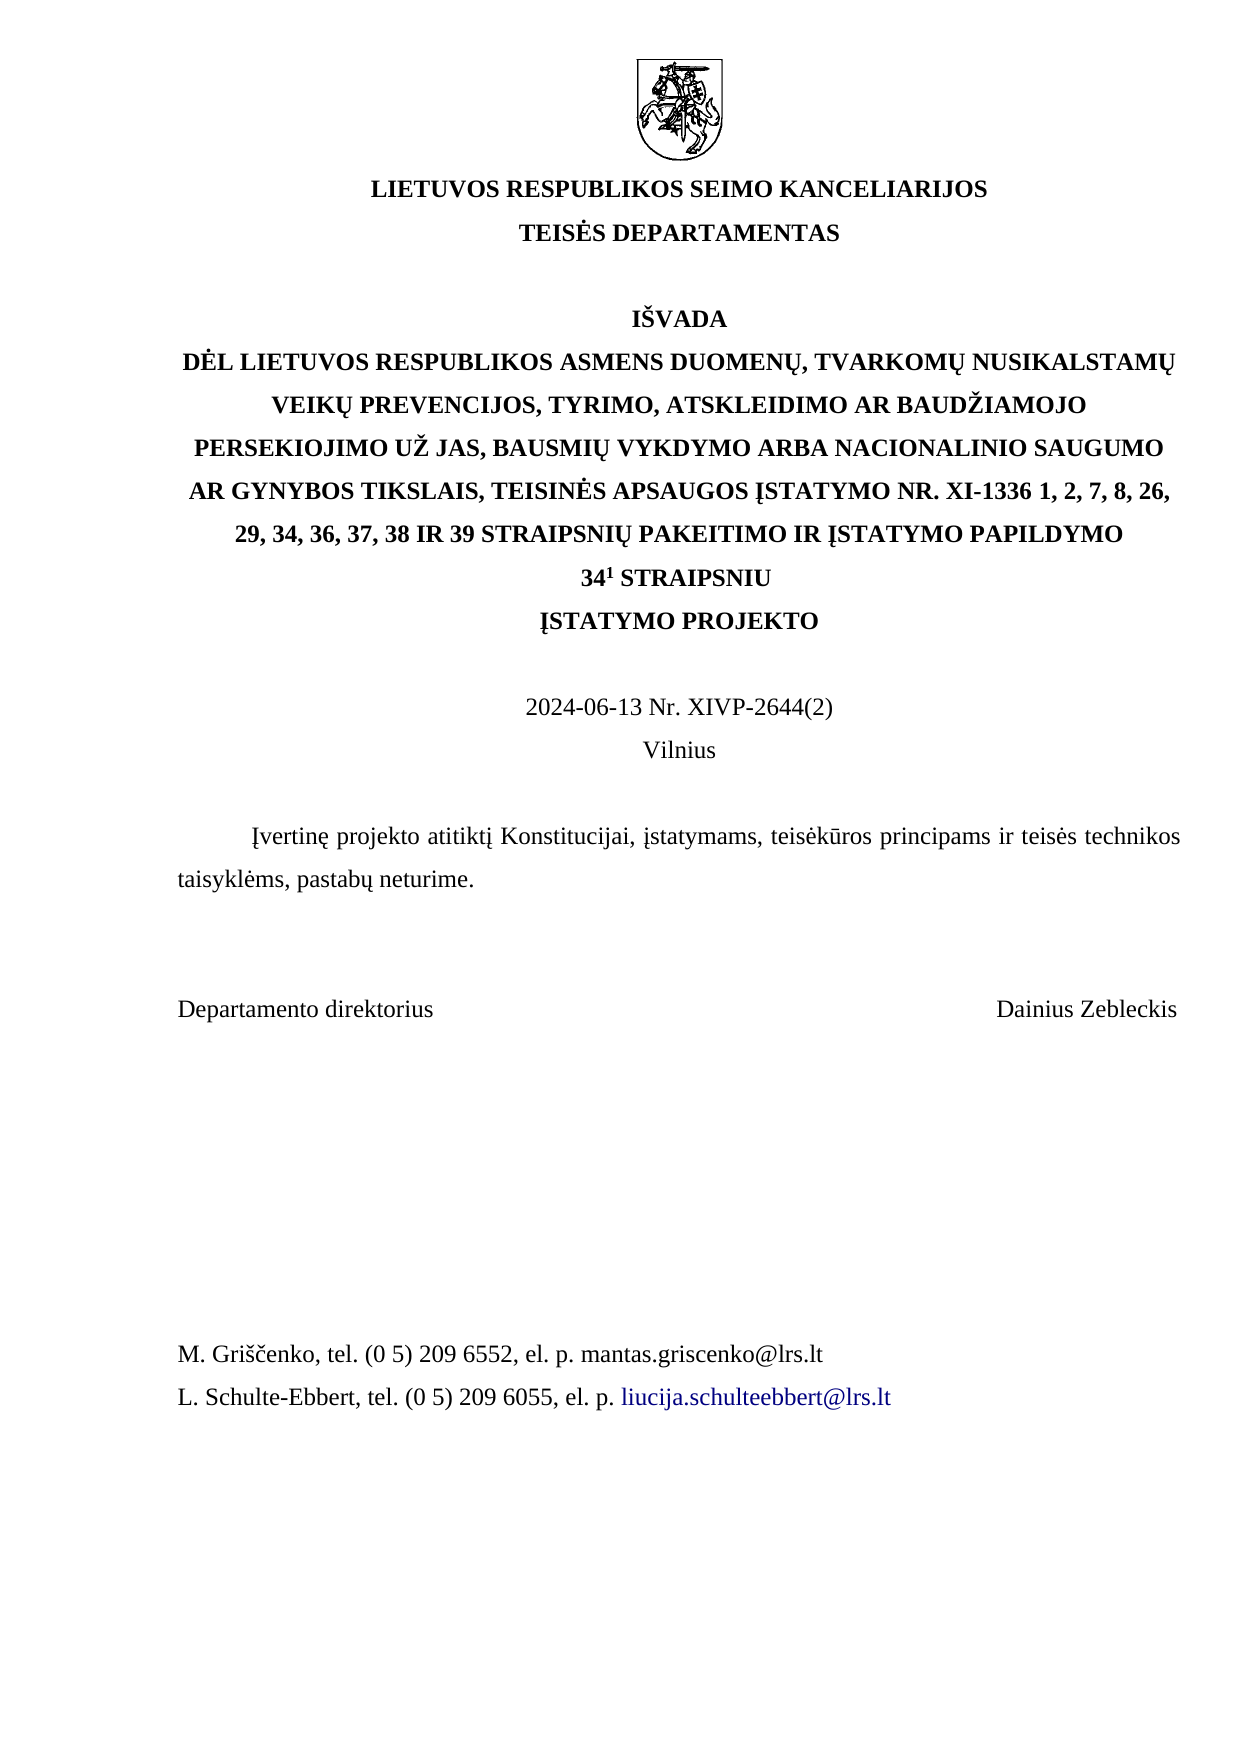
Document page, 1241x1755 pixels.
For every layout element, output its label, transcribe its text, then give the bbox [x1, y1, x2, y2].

subtitle TEISĖS DEPARTAMENTAS [177, 218, 1181, 246]
text 2024-06-13 Nr. XIVP-2644(2) [177, 692, 1181, 721]
text Vilnius [177, 735, 1181, 764]
text LIETUVOS RESPUBLIKOS SEIMO KANCELIARIJOS [177, 174, 1181, 203]
text IŠVADA [177, 304, 1181, 333]
text DĖL LIETUVOS RESPUBLIKOS ASMENS DUOMENŲ, TVARKOMŲ NUSIKALSTAMŲ VEIKŲ PREVENCIJOS, TYRIMO, ATSKLEIDIMO AR BAUDŽIAMOJO PERSEKIOJIMO UŽ JAS, BAUSMIŲ VYKDYMO ARBA NACIONALINIO SAUGUMO AR GYNYBOS TIKSLAIS, TEISINĖS APSAUGOS ĮSTATYMO NR. XI-1336 1, 2, 7, 8, 26, 29, 34, 36, 37, 38 IR 39 STRAIPSNIŲ PAKEITIMO IR ĮSTATYMO PAPILDYMO 341 STRAIPSNIU [177, 347, 1181, 591]
text L. Schulte-Ebbert, tel. (0 5) 209 6055, el. p. liucija.schulteebbert@lrs.lt [177, 1382, 1181, 1411]
text Įvertinę projekto atitiktį Konstitucijai, įstatymams, teisėkūros principams ir teisės technikos taisyklėms, pastabų neturime. [177, 821, 1181, 893]
text M. Griščenko, tel. (0 5) 209 6552, el. p. mantas.griscenko@lrs.lt [177, 1339, 1181, 1368]
text Departamento direktorius Dainius Zebleckis [177, 994, 1181, 1023]
text ĮSTATYMO PROJEKTO [177, 606, 1181, 634]
